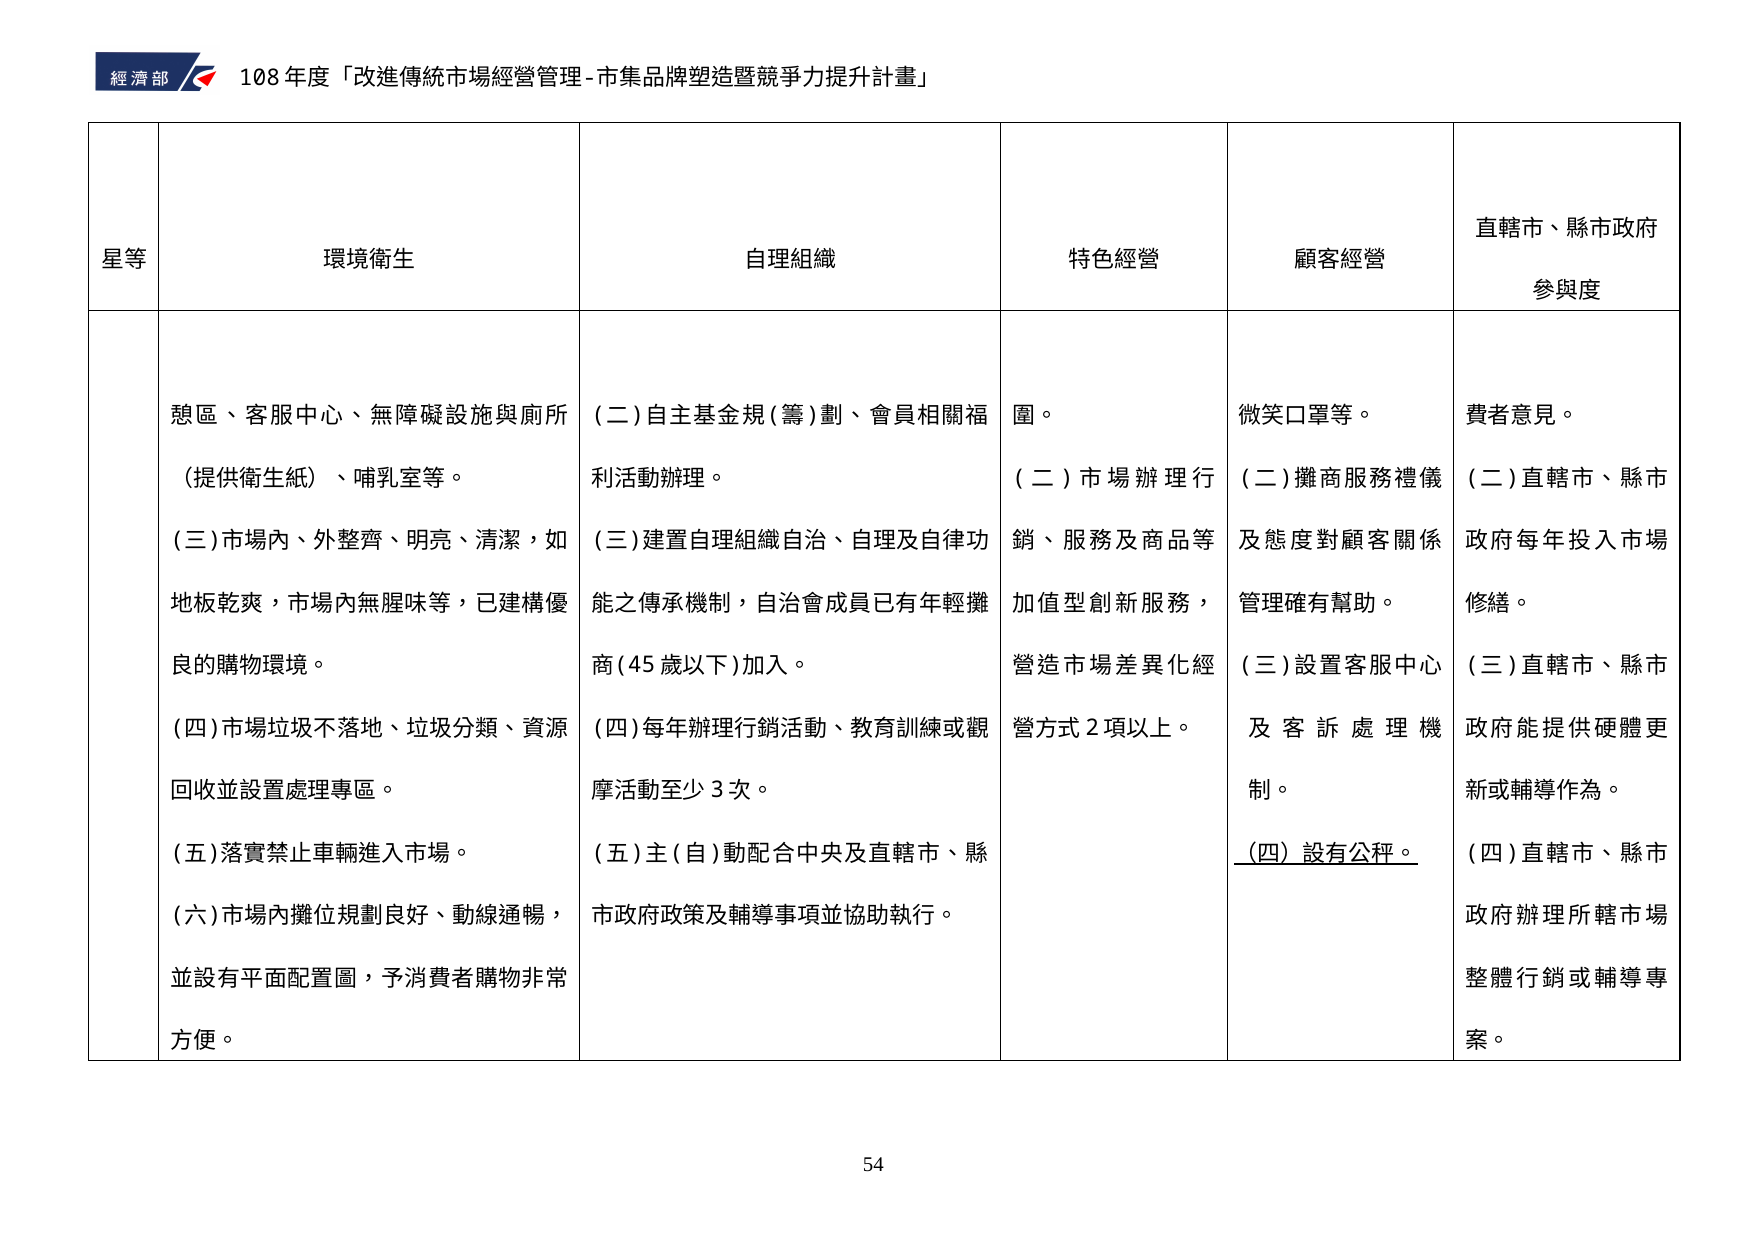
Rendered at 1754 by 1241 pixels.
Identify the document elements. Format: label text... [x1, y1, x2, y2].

table_header 環境衛生 [159, 123, 579, 309]
table_cell 費者意見。 (二)直轄市、縣市政府每年投入市場修繕。 (三)直轄市、縣市政府能提供硬體更新或輔導作為。 (四)直轄市、縣市政府辦理所轄市場整體行銷或輔導專案。 [1454, 311, 1679, 1059]
table_cell 圍。 (二)市場辦理行銷、服務及商品等加值型創新服務，營造市場差異化經營方式2項以上。 [1001, 311, 1227, 1059]
table_header 特色經營 [1001, 123, 1227, 309]
table_header 星等 [89, 123, 158, 309]
table_cell 憩區、客服中心、無障礙設施與廁所（提供衛生紙）、哺乳室等。 (三)市場內、外整齊、明亮、清潔，如地板乾爽，市場內無腥味等，已建構優良的購物環境。 (四)市場垃圾不落地、垃圾分類、資源回收並設置處理專區。 (五)落實禁止車輛進入市場。 (六)市場內攤位規劃良好、動線通暢，並設有平面配置圖，予消費者購物非常方便。 [159, 311, 579, 1059]
table_header 顧客經營 [1228, 123, 1453, 309]
table_cell (二)自主基金規(籌)劃、會員相關福利活動辦理。 (三)建置自理組織自治、自理及自律功能之傳承機制，自治會成員已有年輕攤商(45歲以下)加入。 (四)每年辦理行銷活動、教育訓練或觀摩活動至少3次。 (五)主(自)動配合中央及直轄市、縣市政府政策及輔導事項並協助執行。 [580, 311, 1000, 1059]
table_header 自理組織 [580, 123, 1000, 309]
table_cell 微笑口罩等。 (二)攤商服務禮儀及態度對顧客關係管理確有幫助。 (三)設置客服中心及客訴處理機 制。 （四）設有公秤。 [1228, 311, 1453, 1059]
table_cell [89, 311, 158, 1059]
table_header 直轄市、縣市政府參與度 [1454, 123, 1679, 309]
